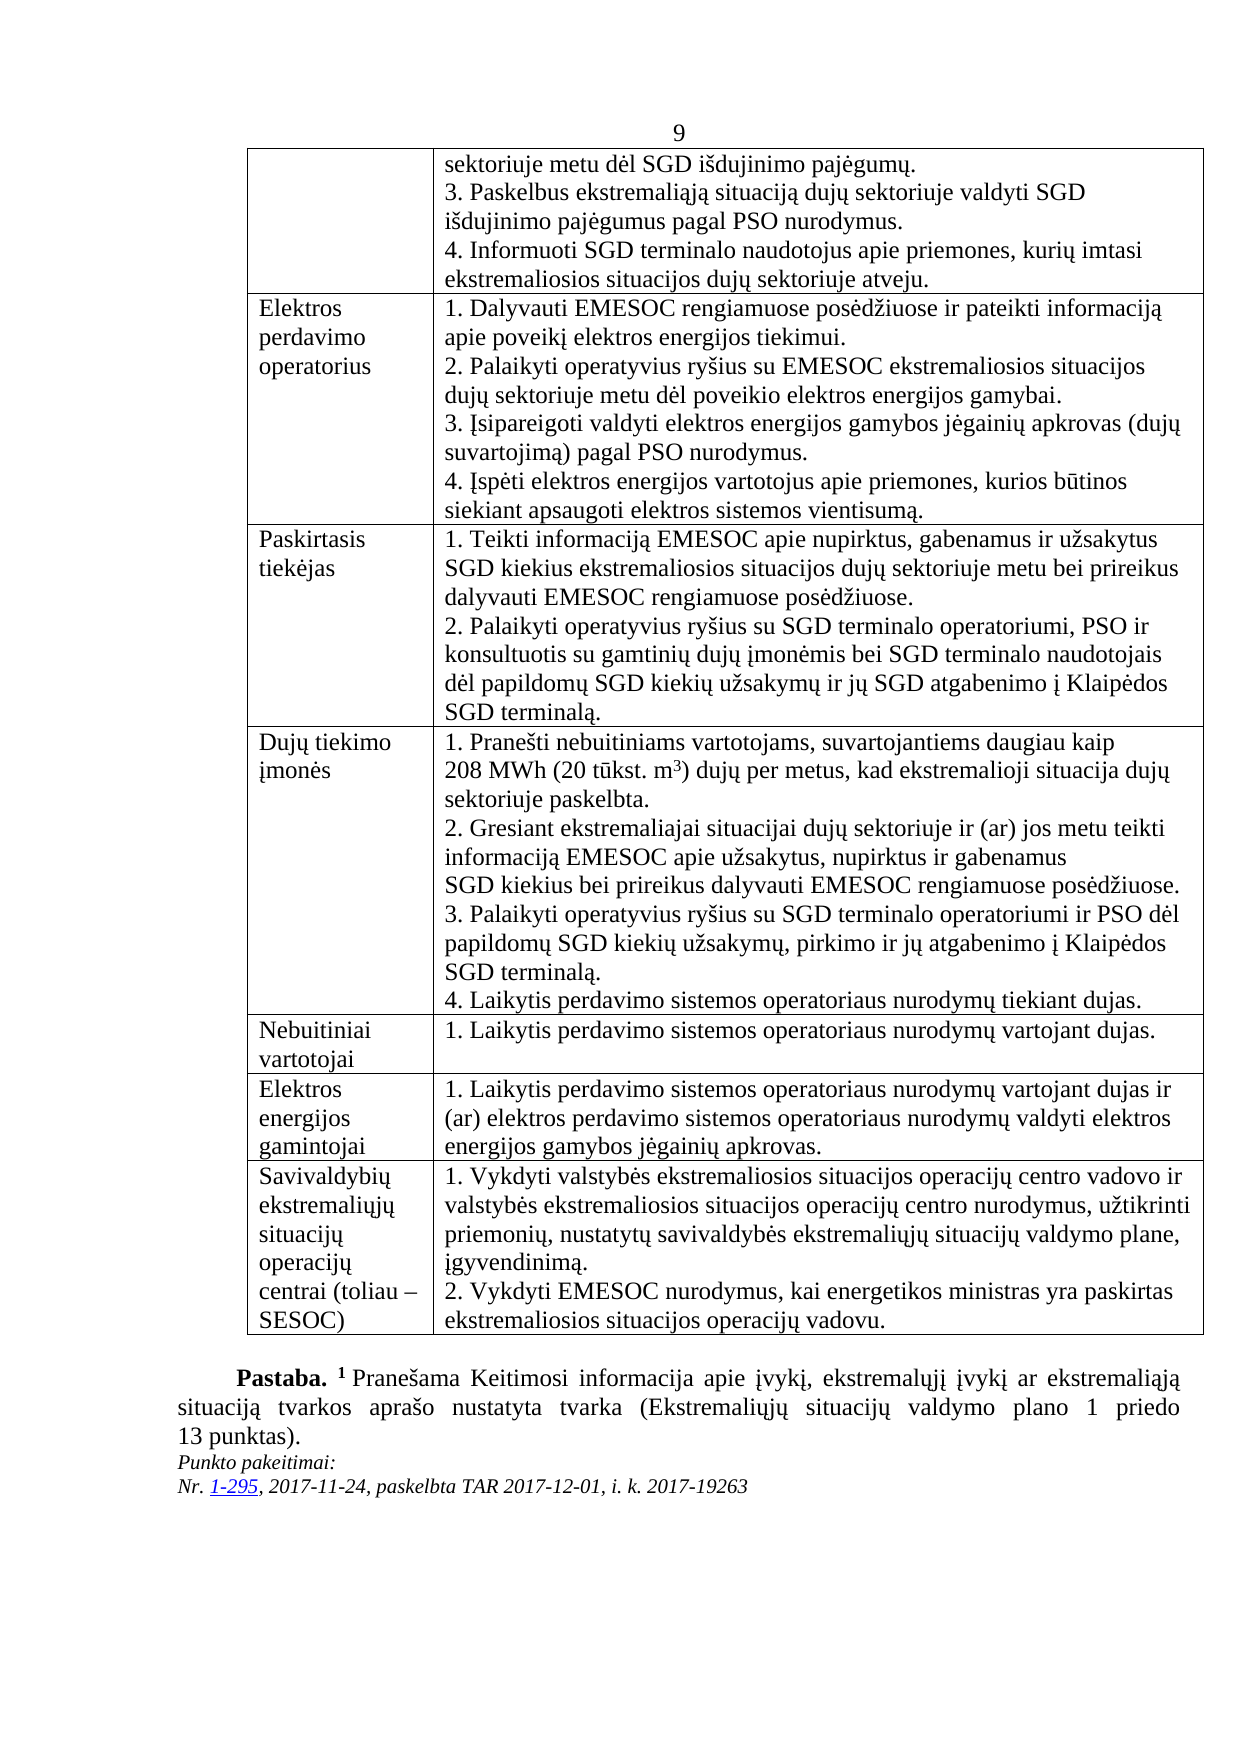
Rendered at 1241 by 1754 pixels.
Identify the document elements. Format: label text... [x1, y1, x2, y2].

table_cell 1. Teikti informaciją EMESOC apie nupirktus, gabenamus ir užsakytus SGD kiekius ekstremaliosios situacijos dujų sektoriuje metu bei prireikus dalyvauti EMESOC rengiamuose posėdžiuose. 2. Palaikyti operatyvius ryšius su SGD terminalo operatoriumi, PSO ir konsultuotis su gamtinių dujų įmonėmis bei SGD terminalo naudotojais dėl papildomų SGD kiekių užsakymų ir jų SGD atgabenimo į Klaipėdos SGD terminalą. [434, 525, 1203, 726]
table_cell Nebuitiniai vartotojai [248, 1015, 433, 1073]
table_cell sektoriuje metu dėl SGD išdujinimo pajėgumų. 3. Paskelbus ekstremaliąją situaciją dujų sektoriuje valdyti SGD išdujinimo pajėgumus pagal PSO nurodymus. 4. Informuoti SGD terminalo naudotojus apie priemones, kurių imtasi ekstremaliosios situacijos dujų sektoriuje atveju. [434, 149, 1203, 292]
text Pastaba. 1 Pranešama Keitimosi informacija apie įvykį, ekstremalųjį įvykį ar ekstremaliąją situaciją tvarkos aprašo nustatyta tvarka (Ekstremaliųjų situacijų valdymo plano 1 priedo 13 punktas). [177, 1363, 1181, 1450]
table_cell Elektros perdavimo operatorius [248, 294, 433, 523]
table_cell 1. Pranešti nebuitiniams vartotojams, suvartojantiems daugiau kaip 208 MWh (20 tūkst. m3) dujų per metus, kad ekstremalioji situacija dujų sektoriuje paskelbta. 2. Gresiant ekstremaliajai situacijai dujų sektoriuje ir (ar) jos metu teikti informaciją EMESOC apie užsakytus, nupirktus ir gabenamus SGD kiekius bei prireikus dalyvauti EMESOC rengiamuose posėdžiuose. 3. Palaikyti operatyvius ryšius su SGD terminalo operatoriumi ir PSO dėl papildomų SGD kiekių užsakymų, pirkimo ir jų atgabenimo į Klaipėdos SGD terminalą. 4. Laikytis perdavimo sistemos operatoriaus nurodymų tiekiant dujas. [434, 727, 1203, 1014]
table_cell Elektros energijos gamintojai [248, 1074, 433, 1160]
table_cell 1. Laikytis perdavimo sistemos operatoriaus nurodymų vartojant dujas ir (ar) elektros perdavimo sistemos operatoriaus nurodymų valdyti elektros energijos gamybos jėgainių apkrovas. [434, 1074, 1203, 1160]
table_cell 1. Laikytis perdavimo sistemos operatoriaus nurodymų vartojant dujas. [434, 1015, 1203, 1073]
table_cell 1. Dalyvauti EMESOC rengiamuose posėdžiuose ir pateikti informaciją apie poveikį elektros energijos tiekimui. 2. Palaikyti operatyvius ryšius su EMESOC ekstremaliosios situacijos dujų sektoriuje metu dėl poveikio elektros energijos gamybai. 3. Įsipareigoti valdyti elektros energijos gamybos jėgainių apkrovas (dujų suvartojimą) pagal PSO nurodymus. 4. Įspėti elektros energijos vartotojus apie priemones, kurios būtinos siekiant apsaugoti elektros sistemos vientisumą. [434, 294, 1203, 523]
table_cell Dujų tiekimo įmonės [248, 727, 433, 1014]
table_cell 1. Vykdyti valstybės ekstremaliosios situacijos operacijų centro vadovo ir valstybės ekstremaliosios situacijos operacijų centro nurodymus, užtikrinti priemonių, nustatytų savivaldybės ekstremaliųjų situacijų valdymo plane, įgyvendinimą. 2. Vykdyti EMESOC nurodymus, kai energetikos ministras yra paskirtas ekstremaliosios situacijos operacijų vadovu. [434, 1161, 1203, 1334]
text Nr. 1-295, 2017-11-24, paskelbta TAR 2017-12-01, i. k. 2017-19263 [177, 1474, 1181, 1498]
table_cell Savivaldybių ekstremaliųjų situacijų operacijų centrai (toliau – SESOC) [248, 1161, 433, 1334]
text Punkto pakeitimai: [177, 1450, 1181, 1474]
table_cell [248, 149, 433, 292]
table_cell Paskirtasis tiekėjas [248, 525, 433, 726]
